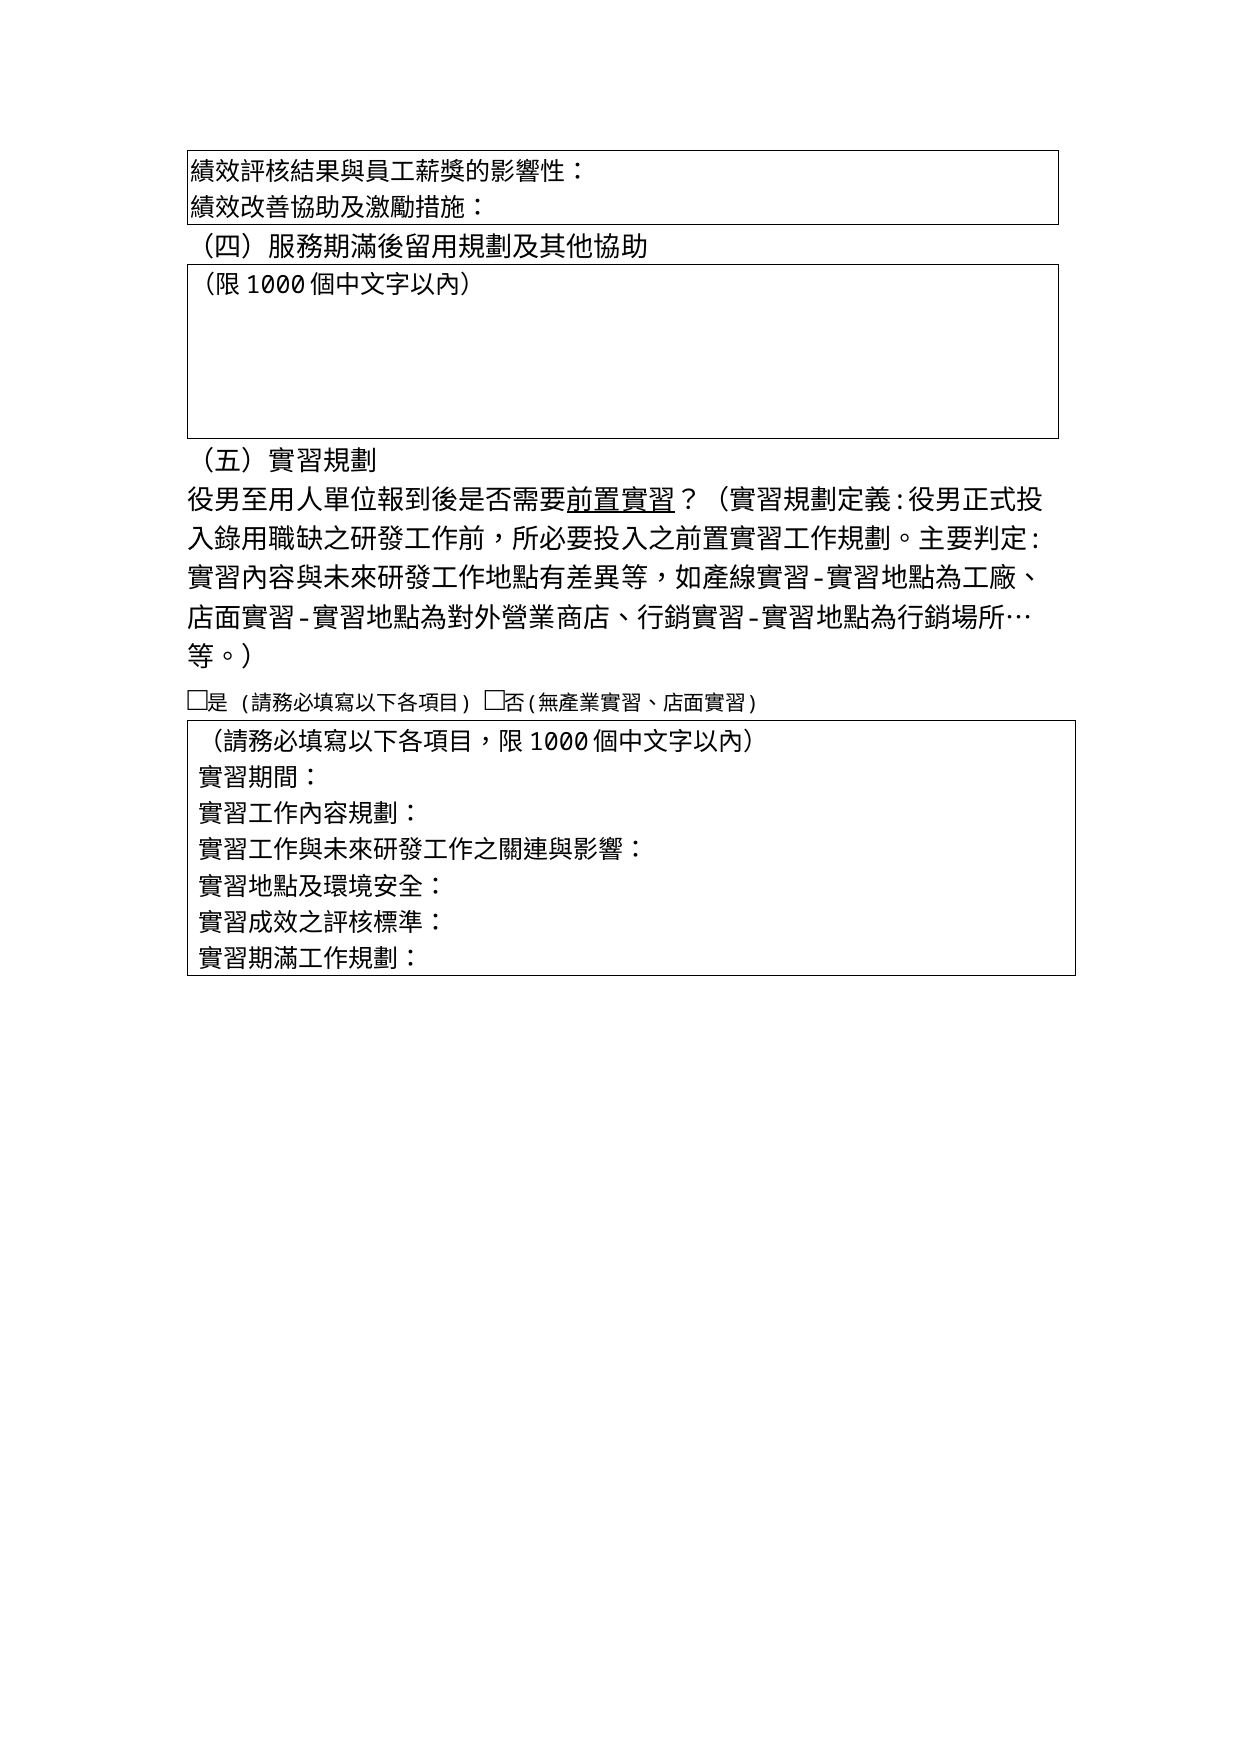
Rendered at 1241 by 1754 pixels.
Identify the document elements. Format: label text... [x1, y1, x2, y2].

table_header （請務必填寫以下各項目，限1000個中文字以內） 實習期間： 實習工作內容規劃： 實習工作與未來研發工作之關連與影響： 實習地點及環境安全： 實習成效之評核標準： 實習期滿工作規劃： [188, 721, 1075, 975]
text （四）服務期滿後留用規劃及其他協助 [187, 225, 1053, 264]
table_header （限1000個中文字以內） [188, 265, 1058, 437]
text （五）實習規劃 [187, 439, 1053, 478]
table_header 績效評核結果與員工薪獎的影響性： 績效改善協助及激勵措施： [188, 151, 1058, 223]
text □是 (請務必填寫以下各項目) □否(無產業實習、店面實習) [187, 674, 1053, 720]
text 役男至用人單位報到後是否需要前置實習？（實習規劃定義:役男正式投入錄用職缺之研發工作前，所必要投入之前置實習工作規劃。主要判定:實習內容與未來研發工作地點有差異等，如產線實習-實習地點為工廠、店面實習-實習地點為對外營業商店、行銷實習-實習地點為行銷場所…等。） [187, 478, 1053, 674]
